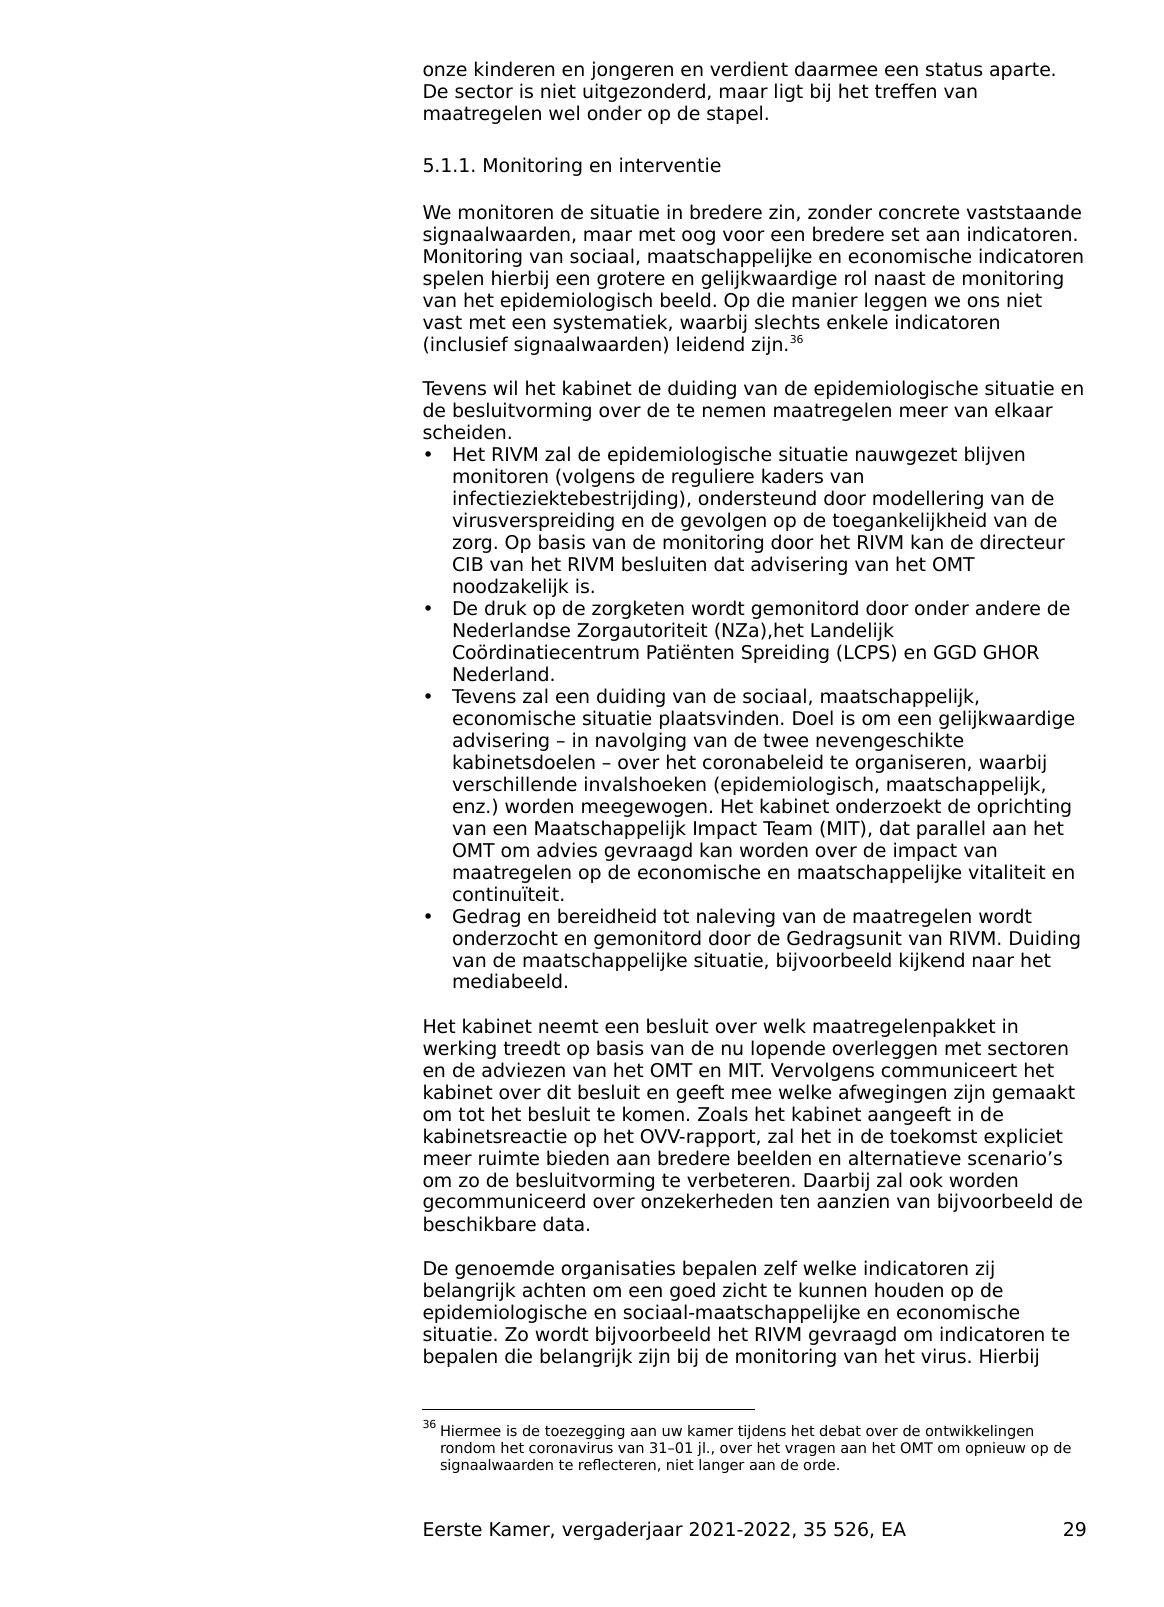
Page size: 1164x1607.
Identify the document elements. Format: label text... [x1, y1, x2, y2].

text Tevens wil het kabinet de duiding van de epidemiologische situatie en de besluitvorming over de te nemen maatregelen meer van elkaar scheiden. [422, 378, 1087, 444]
text De genoemde organisaties bepalen zelf welke indicatoren zij belangrijk achten om een goed zicht te kunnen houden op de epidemiologische en sociaal-maatschappelijke en economische situatie. Zo wordt bijvoorbeeld het RIVM gevraagd om indicatoren te bepalen die belangrijk zijn bij de monitoring van het virus. Hierbij [422, 1258, 1087, 1367]
text We monitoren de situatie in bredere zin, zonder concrete vaststaande signaalwaarden, maar met oog voor een bredere set aan indicatoren. Monitoring van sociaal, maatschappelijke en economische indicatoren spelen hierbij een grotere en gelijkwaardige rol naast de monitoring van het epidemiologisch beeld. Op die manier leggen we ons niet vast met een systematiek, waarbij slechts enkele indicatoren (inclusief signaalwaarden) leidend zijn. [422, 202, 1087, 356]
text Het kabinet neemt een besluit over welk maatregelenpakket in werking treedt op basis van de nu lopende overleggen met sectoren en de adviezen van het OMT en MIT. Vervolgens communiceert het kabinet over dit besluit en geeft mee welke afwegingen zijn gemaakt om tot het besluit te komen. Zoals het kabinet aangeeft in de kabinetsreactie op het OVV-rapport, zal het in de toekomst expliciet meer ruimte bieden aan bredere beelden en alternatieve scenario’s om zo de besluitvorming te verbeteren. Daarbij zal ook worden gecommuniceerd over onzekerheden ten aanzien van bijvoorbeeld de beschikbare data. [422, 1016, 1087, 1235]
text • De druk op de zorgketen wordt gemonitord door onder andere de Nederlandse Zorgautoriteit (NZa),het Landelijk Coördinatiecentrum Patiënten Spreiding (LCPS) en GGD GHOR Nederland. [422, 598, 1087, 686]
text • Het RIVM zal de epidemiologische situatie nauwgezet blijven monitoren (volgens de reguliere kaders van infectieziektebestrijding), ondersteund door modellering van de virusverspreiding en de gevolgen op de toegankelijkheid van de zorg. Op basis van de monitoring door het RIVM kan de directeur CIB van het RIVM besluiten dat advisering van het OMT noodzakelijk is. [422, 444, 1087, 598]
text Hiermee is de toezegging aan uw kamer tijdens het debat over de ontwikkelingen rondom het coronavirus van 31–01 jl., over het vragen aan het OMT om opnieuw op de signaalwaarden te reflecteren, niet langer aan de orde. [422, 1418, 1087, 1474]
text onze kinderen en jongeren en verdient daarmee een status aparte. De sector is niet uitgezonderd, maar ligt bij het treffen van maatregelen wel onder op de stapel. [422, 59, 1087, 125]
text • Tevens zal een duiding van de sociaal, maatschappelijk, economische situatie plaatsvinden. Doel is om een gelijkwaardige advisering – in navolging van de twee nevengeschikte kabinetsdoelen – over het coronabeleid te organiseren, waarbij verschillende invalshoeken (epidemiologisch, maatschappelijk, enz.) worden meegewogen. Het kabinet onderzoekt de oprichting van een Maatschappelijk Impact Team (MIT), dat parallel aan het OMT om advies gevraagd kan worden over de impact van maatregelen op de economische en maatschappelijke vitaliteit en continuïteit. [422, 686, 1087, 906]
text • Gedrag en bereidheid tot naleving van de maatregelen wordt onderzocht en gemonitord door de Gedragsunit van RIVM. Duiding van de maatschappelijke situatie, bijvoorbeeld kijkend naar het mediabeeld. [422, 906, 1087, 993]
subtitle 5.1.1. Monitoring en interventie [422, 155, 1087, 177]
